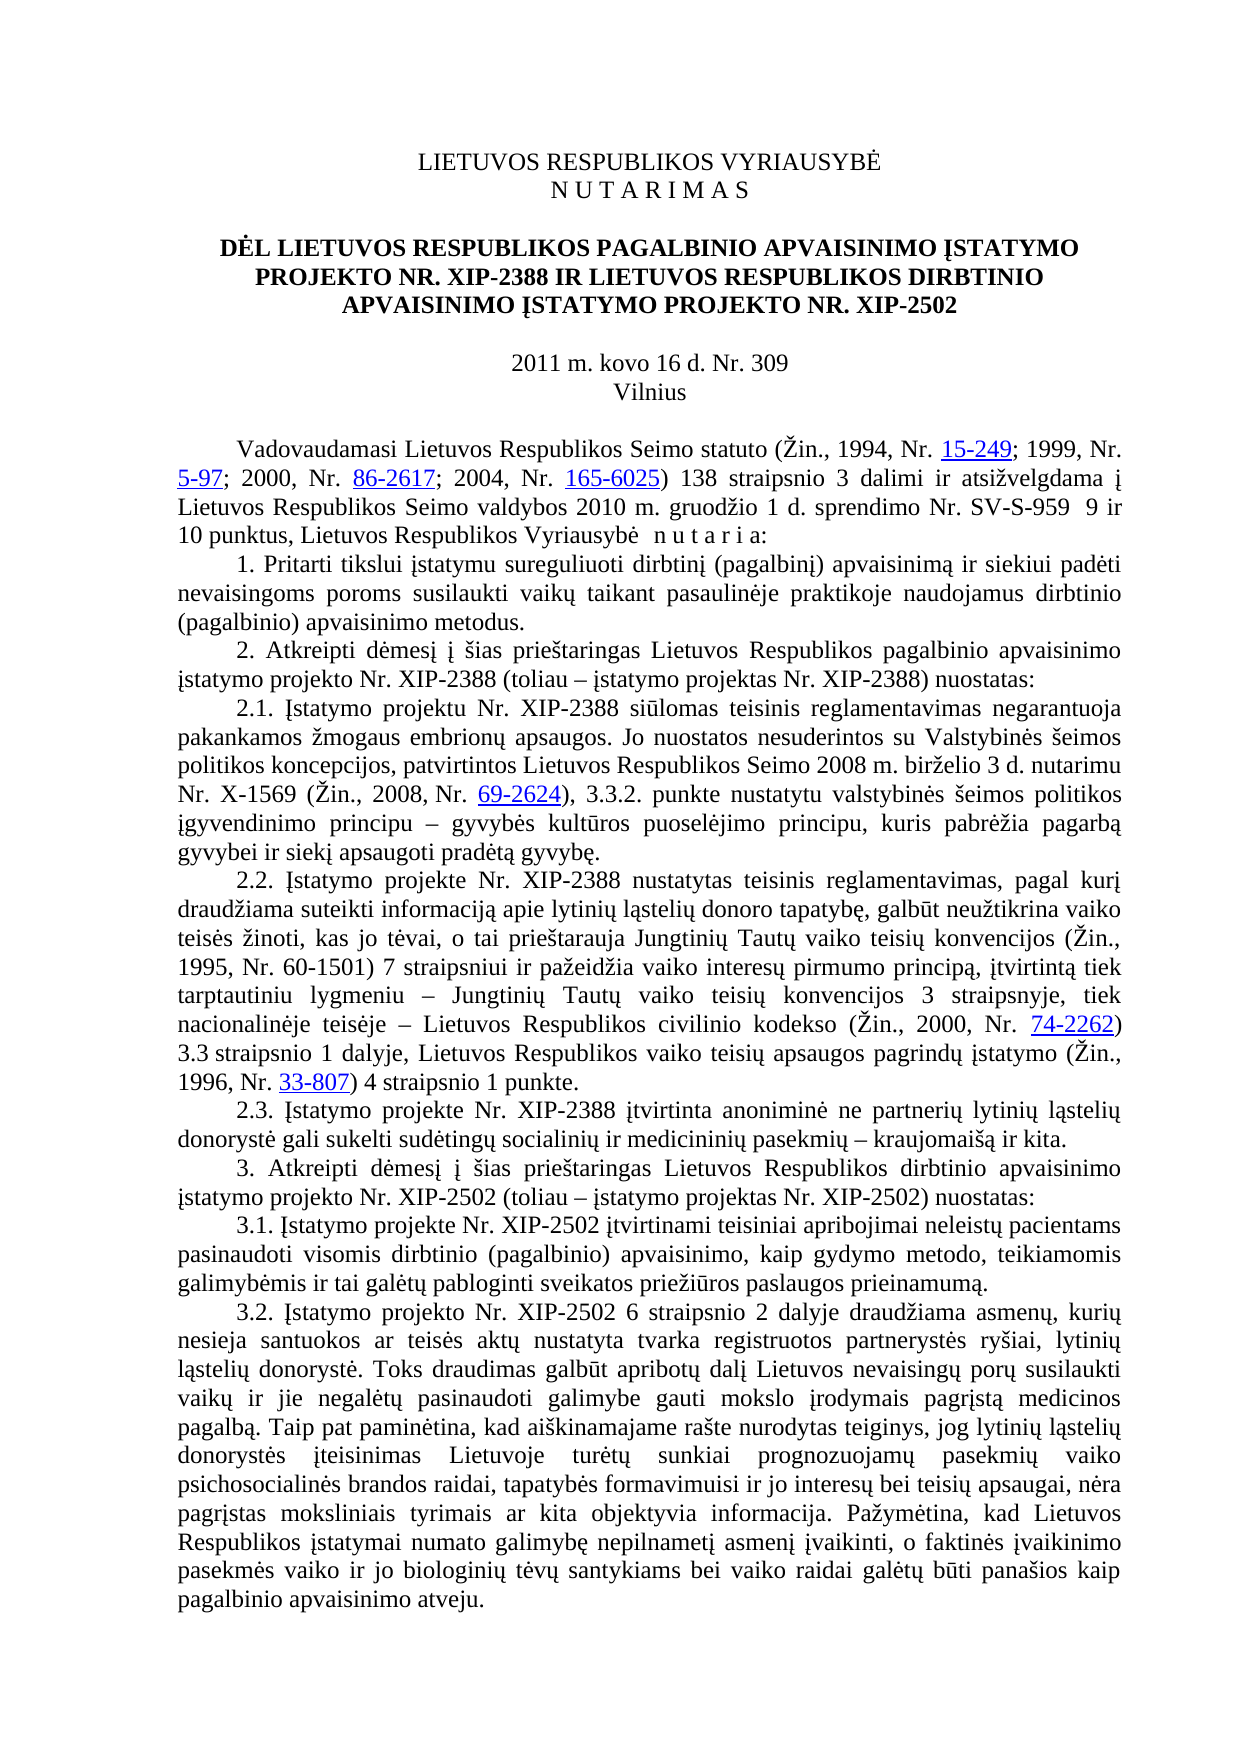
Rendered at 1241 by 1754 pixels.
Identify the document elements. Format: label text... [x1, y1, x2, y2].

text DĖL LIETUVOS RESPUBLIKOS PAGALBINIO APVAISINIMO ĮSTATYMO PROJEKTO NR. XIP-2388 IR LIETUVOS RESPUBLIKOS DIRBTINIO APVAISINIMO ĮSTATYMO PROJEKTO NR. XIP-2502 [177, 233, 1122, 319]
text 2011 m. kovo 16 d. Nr. 309 [177, 348, 1122, 377]
text 2. Atkreipti dėmesį į šias prieštaringas Lietuvos Respublikos pagalbinio apvaisinimo įstatymo projekto Nr. XIP-2388 (toliau – įstatymo projektas Nr. XIP-2388) nuostatas: [177, 636, 1122, 693]
text 2.3. Įstatymo projekte Nr. XIP-2388 įtvirtinta anoniminė ne partnerių lytinių ląstelių donorystė gali sukelti sudėtingų socialinių ir medicininių pasekmių – kraujomaišą ir kita. [177, 1096, 1122, 1153]
text Lietuvos Respublikos Vyriausybė [177, 147, 1122, 176]
text 3.2. Įstatymo projekto Nr. XIP-2502 6 straipsnio 2 dalyje draudžiama asmenų, kurių nesieja santuokos ar teisės aktų nustatyta tvarka registruotos partnerystės ryšiai, lytinių ląstelių donorystė. Toks draudimas galbūt apribotų dalį Lietuvos nevaisingų porų susilaukti vaikų ir jie negalėtų pasinaudoti galimybe gauti mokslo įrodymais pagrįstą medicinos pagalbą. Taip pat paminėtina, kad aiškinamajame rašte nurodytas teiginys, jog lytinių ląstelių donorystės įteisinimas Lietuvoje turėtų sunkiai prognozuojamų pasekmių vaiko psichosocialinės brandos raidai, tapatybės formavimuisi ir jo interesų bei teisių apsaugai, nėra pagrįstas moksliniais tyrimais ar kita objektyvia informacija. Pažymėtina, kad Lietuvos Respublikos įstatymai numato galimybę nepilnametį asmenį įvaikinti, o faktinės įvaikinimo pasekmės vaiko ir jo biologinių tėvų santykiams bei vaiko raidai galėtų būti panašios kaip pagalbinio apvaisinimo atveju. [177, 1297, 1122, 1613]
text 2.2. Įstatymo projekte Nr. XIP-2388 nustatytas teisinis reglamentavimas, pagal kurį draudžiama suteikti informaciją apie lytinių ląstelių donoro tapatybę, galbūt neužtikrina vaiko teisės žinoti, kas jo tėvai, o tai prieštarauja Jungtinių Tautų vaiko teisių konvencijos (Žin., 1995, Nr. 60-1501) 7 straipsniui ir pažeidžia vaiko interesų pirmumo principą, įtvirtintą tiek tarptautiniu lygmeniu – Jungtinių Tautų vaiko teisių konvencijos 3 straipsnyje, tiek nacionalinėje teisėje – Lietuvos Respublikos civilinio kodekso (Žin., 2000, Nr. 74-2262) 3.3 straipsnio 1 dalyje, Lietuvos Respublikos vaiko teisių apsaugos pagrindų įstatymo (Žin., 1996, Nr. 33-807) 4 straipsnio 1 punkte. [177, 866, 1122, 1096]
text 3.1. Įstatymo projekte Nr. XIP-2502 įtvirtinami teisiniai apribojimai neleistų pacientams pasinaudoti visomis dirbtinio (pagalbinio) apvaisinimo, kaip gydymo metodo, teikiamomis galimybėmis ir tai galėtų pabloginti sveikatos priežiūros paslaugos prieinamumą. [177, 1211, 1122, 1297]
text Vadovaudamasi Lietuvos Respublikos Seimo statuto (Žin., 1994, Nr. 15-249; 1999, Nr. 5-97; 2000, Nr. 86-2617; 2004, Nr. 165-6025) 138 straipsnio 3 dalimi ir atsižvelgdama į Lietuvos Respublikos Seimo valdybos 2010 m. gruodžio 1 d. sprendimo Nr. SV-S-959 9 ir 10 punktus, Lietuvos Respublikos Vyriausybė nutaria: [177, 434, 1122, 549]
text 2.1. Įstatymo projektu Nr. XIP-2388 siūlomas teisinis reglamentavimas negarantuoja pakankamos žmogaus embrionų apsaugos. Jo nuostatos nesuderintos su Valstybinės šeimos politikos koncepcijos, patvirtintos Lietuvos Respublikos Seimo 2008 m. birželio 3 d. nutarimu Nr. X-1569 (Žin., 2008, Nr. 69-2624), 3.3.2. punkte nustatytu valstybinės šeimos politikos įgyvendinimo principu – gyvybės kultūros puoselėjimo principu, kuris pabrėžia pagarbą gyvybei ir siekį apsaugoti pradėtą gyvybę. [177, 693, 1122, 866]
text NUTARIMAS [177, 176, 1122, 204]
text 1. Pritarti tikslui įstatymu sureguliuoti dirbtinį (pagalbinį) apvaisinimą ir siekiui padėti nevaisingoms poroms susilaukti vaikų taikant pasaulinėje praktikoje naudojamus dirbtinio (pagalbinio) apvaisinimo metodus. [177, 549, 1122, 636]
text 3. Atkreipti dėmesį į šias prieštaringas Lietuvos Respublikos dirbtinio apvaisinimo įstatymo projekto Nr. XIP-2502 (toliau – įstatymo projektas Nr. XIP-2502) nuostatas: [177, 1153, 1122, 1211]
text Vilnius [177, 377, 1122, 406]
